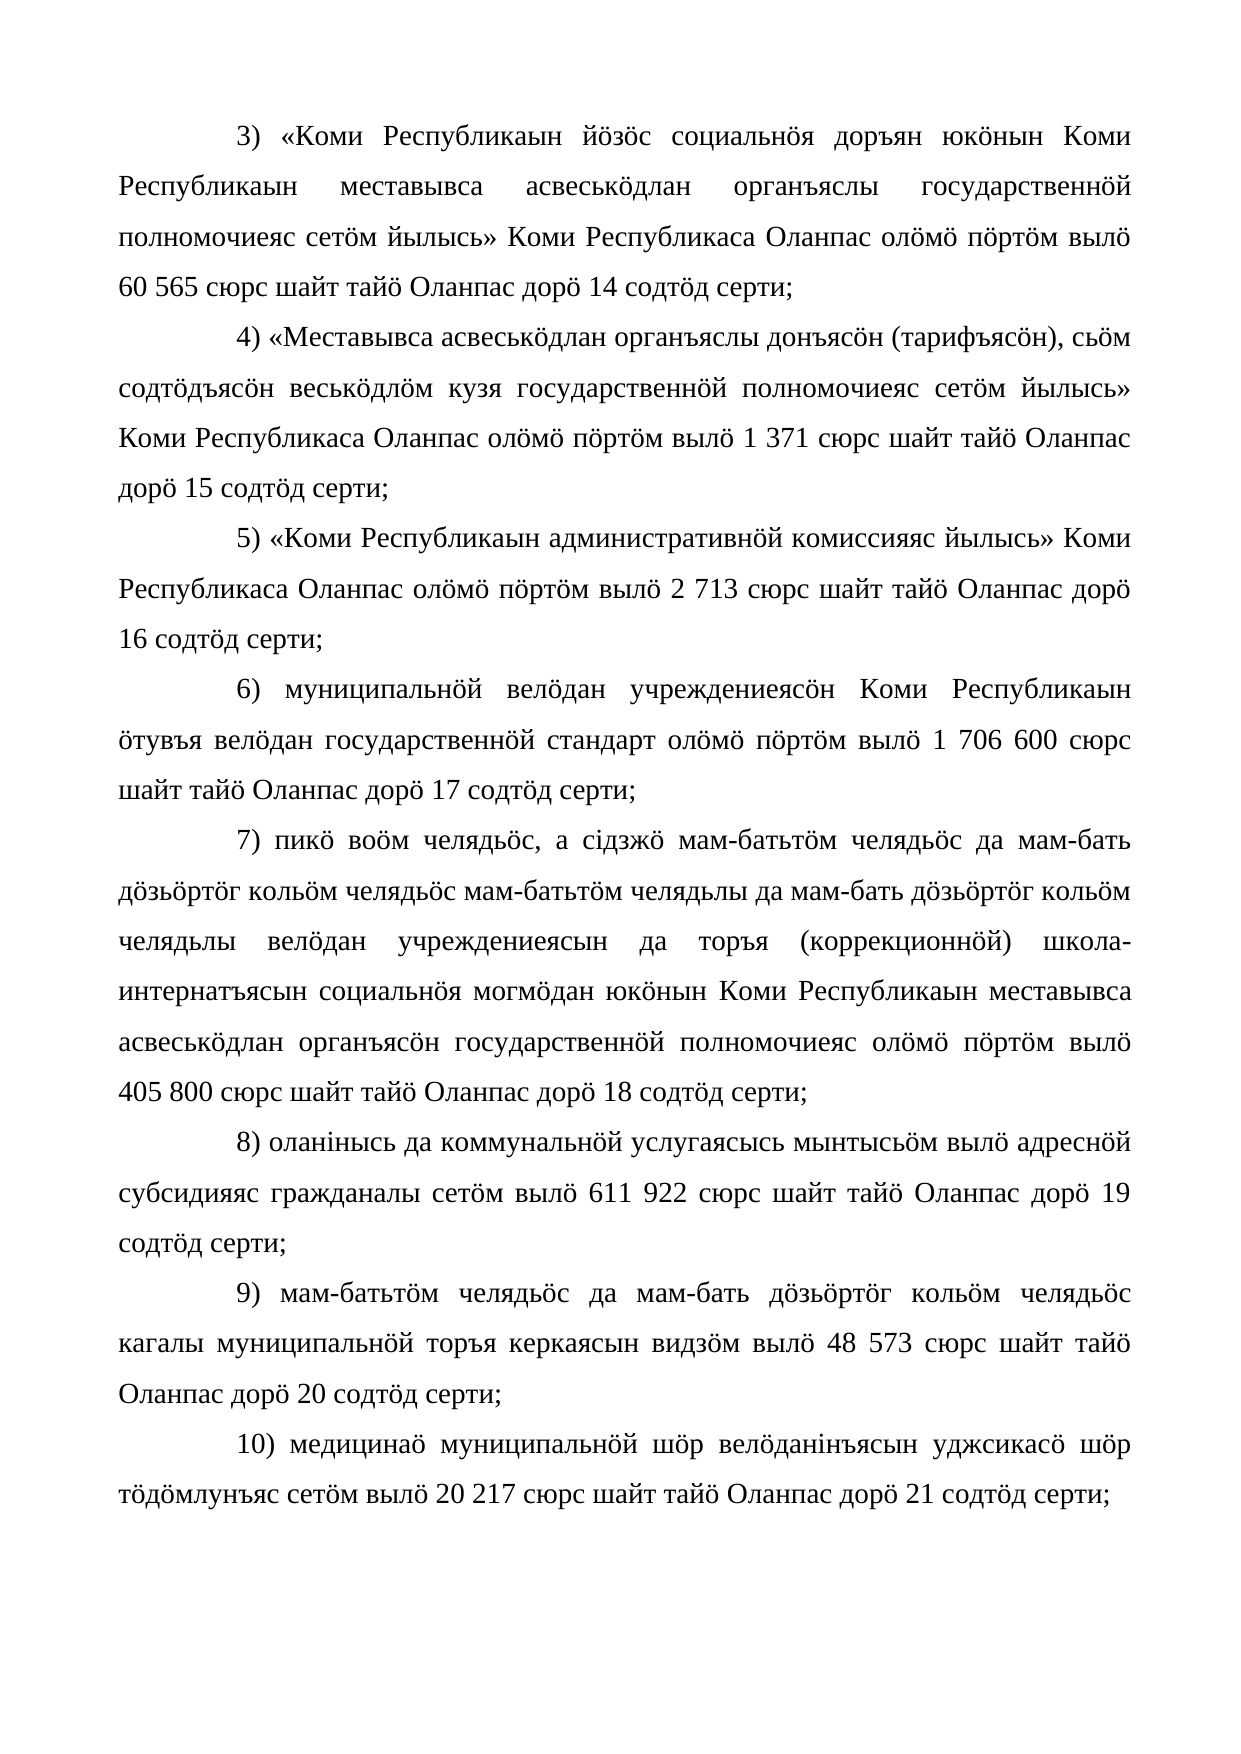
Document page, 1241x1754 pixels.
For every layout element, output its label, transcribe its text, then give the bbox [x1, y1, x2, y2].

text 5) «Коми Республикаын административнöй комиссияяс йылысь» Коми Республикаса Оланпас олöмö пöртöм вылö 2 713 сюрс шайт тайö Оланпас дорö 16 содтöд серти; [118, 521, 1132, 655]
text 3) «Коми Республикаын йöзöс социальнöя доръян юкöнын Коми Республикаын меставывса асвеськöдлан органъяслы государственнöй полномочиеяс сетöм йылысь» Коми Республикаса Оланпас олöмö пöртöм вылö 60 565 сюрс шайт тайö Оланпас дорö 14 содтöд серти; [118, 118, 1132, 303]
text 10) медицинаö муниципальнöй шöр велöданiнъясын уджсикасö шöр тöдöмлунъяс сетöм вылö 20 217 сюрс шайт тайö Оланпас дорö 21 содтöд серти; [118, 1426, 1132, 1510]
text 4) «Меставывса асвеськöдлан органъяслы донъясöн (тарифъясöн), сьöм содтöдъясöн веськöдлöм кузя государственнöй полномочиеяс сетöм йылысь» Коми Республикаса Оланпас олöмö пöртöм вылö 1 371 сюрс шайт тайö Оланпас дорö 15 содтöд серти; [118, 319, 1132, 504]
text 7) пикö воöм челядьöс, а сiдзжö мам-батьтöм челядьöс да мам-бать дöзьöртöг кольöм челядьöс мам-батьтöм челядьлы да мам-бать дöзьöртöг кольöм челядьлы велöдан учреждениеясын да торъя (коррекционнöй) школа-интернатъясын социальнöя могмöдан юкöнын Коми Республикаын меставывса асвеськöдлан органъясöн государственнöй полномочиеяс олöмö пöртöм вылö 405 800 сюрс шайт тайö Оланпас дорö 18 содтöд серти; [118, 822, 1132, 1108]
text 6) муниципальнöй велöдан учреждениеясöн Коми Республикаын öтувъя велöдан государственнöй стандарт олöмö пöртöм вылö 1 706 600 сюрс шайт тайö Оланпас дорö 17 содтöд серти; [118, 672, 1132, 806]
text 9) мам-батьтöм челядьöс да мам-бать дöзьöртöг кольöм челядьöс кагалы муниципальнöй торъя керкаясын видзöм вылö 48 573 сюрс шайт тайö Оланпас дорö 20 содтöд серти; [118, 1275, 1132, 1409]
text 8) оланiнысь да коммунальнöй услугаясысь мынтысьöм вылö адреснöй субсидияяс гражданалы сетöм вылö 611 922 сюрс шайт тайö Оланпас дорö 19 содтöд серти; [118, 1124, 1132, 1258]
